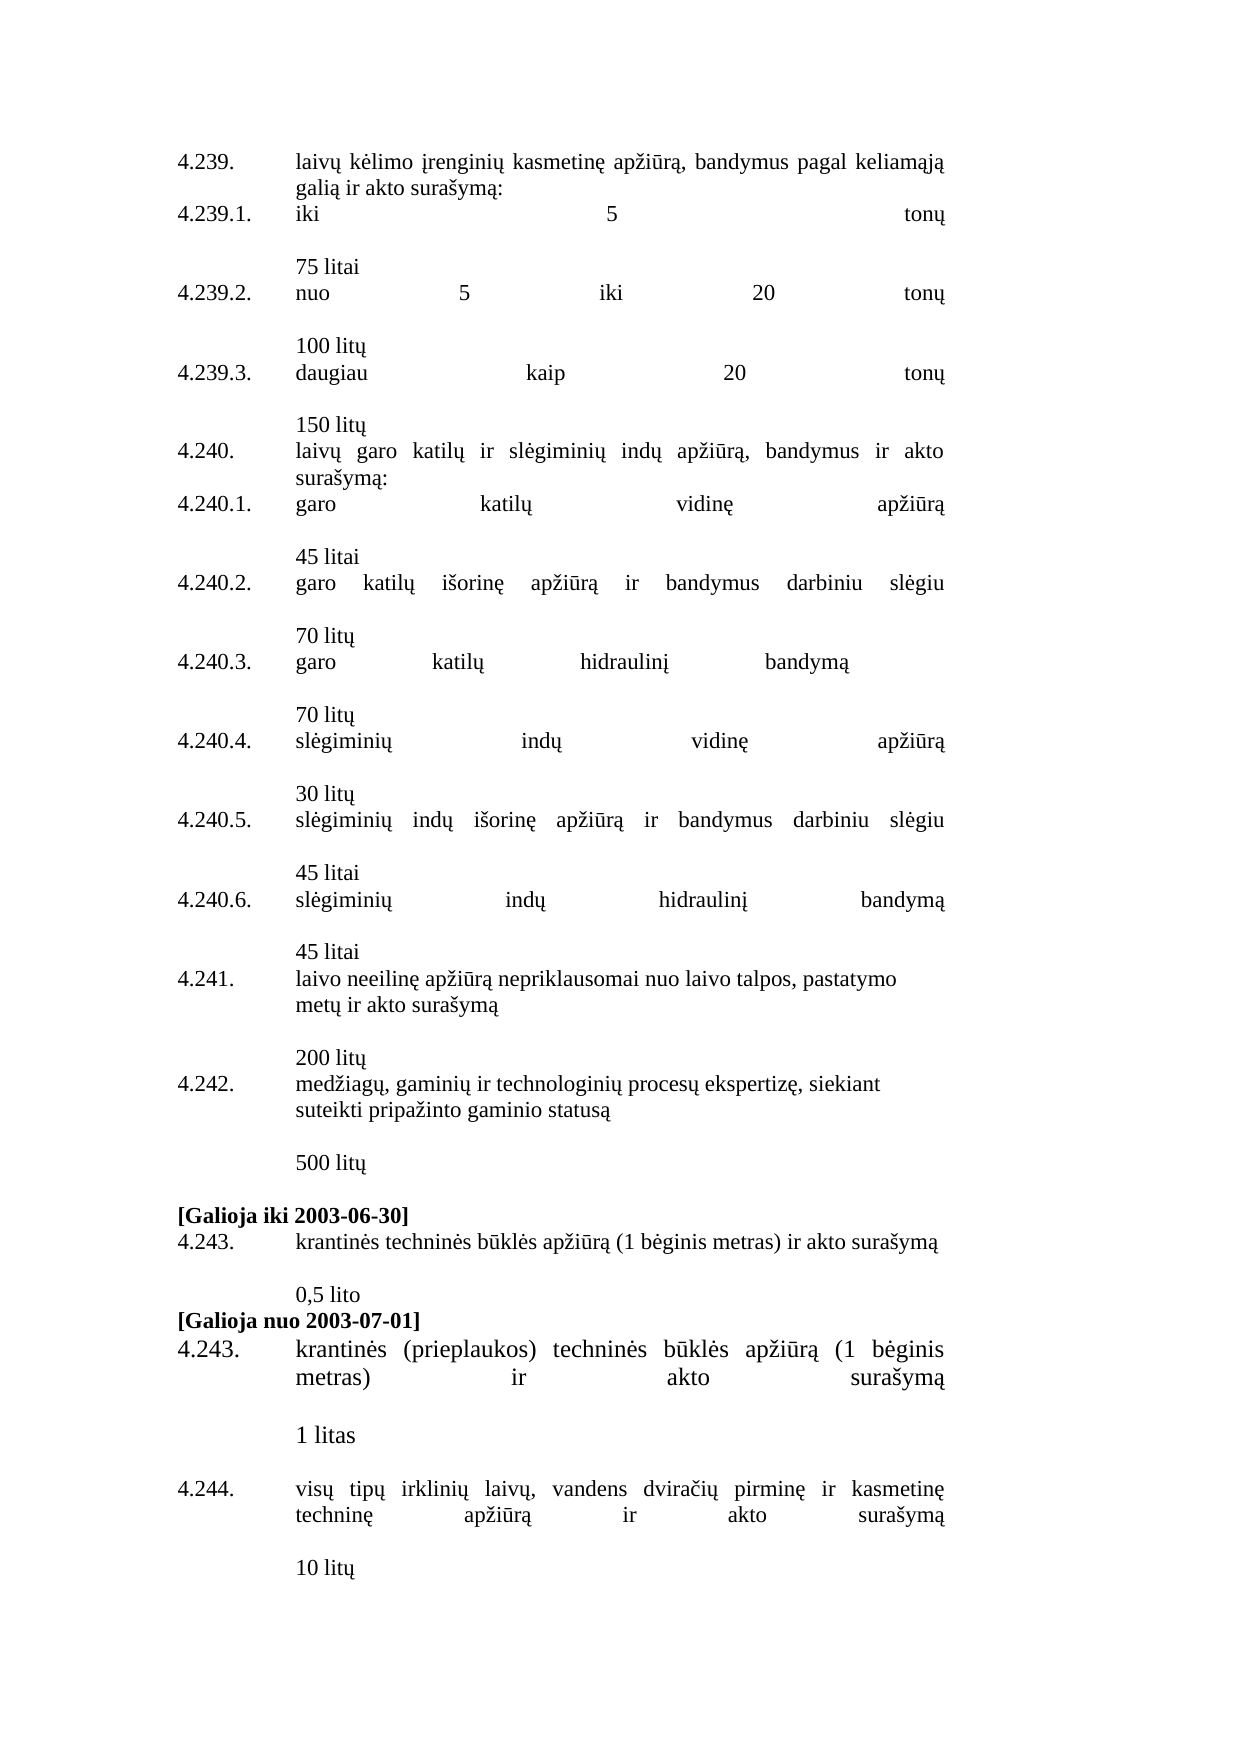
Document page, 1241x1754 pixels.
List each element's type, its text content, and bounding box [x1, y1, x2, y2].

text 4.239.3. daugiau kaip 20 tonų 150 litų [177, 358, 945, 438]
text 4.239.2. nuo 5 iki 20 tonų 100 litų [177, 279, 945, 358]
text [Galioja iki 2003-06-30] [177, 1202, 945, 1228]
text 4.241. laivo neeilinę apžiūrą nepriklausomai nuo laivo talpos, pastatymo metų ir akto surašymą 200 litų [177, 965, 945, 1070]
text 4.240.3. garo katilų hidraulinį bandymą 70 litų [177, 648, 945, 727]
text 4.242. medžiagų, gaminių ir technologinių procesų ekspertizę, siekiant suteikti pripažinto gaminio statusą 500 litų [177, 1070, 945, 1176]
text 4.239. laivų kėlimo įrenginių kasmetinę apžiūrą, bandymus pagal keliamąją galią ir akto surašymą: [177, 148, 945, 200]
text 4.240.1. garo katilų vidinę apžiūrą 45 litai [177, 490, 945, 569]
text 4.244. visų tipų irklinių laivų, vandens dviračių pirminę ir kasmetinę techninę apžiūrą ir akto surašymą 10 litų [177, 1475, 945, 1580]
text 4.239.1. iki 5 tonų 75 litai [177, 200, 945, 279]
text 4.240. laivų garo katilų ir slėgiminių indų apžiūrą, bandymus ir akto surašymą: [177, 438, 945, 490]
text 4.243. krantinės (prieplaukos) techninės būklės apžiūrą (1 bėginis metras) ir akto surašymą 1 litas [177, 1334, 945, 1449]
text 4.240.6. slėgiminių indų hidraulinį bandymą 45 litai [177, 886, 945, 965]
text 4.240.2. garo katilų išorinę apžiūrą ir bandymus darbiniu slėgiu 70 litų [177, 569, 945, 648]
text 4.243. krantinės techninės būklės apžiūrą (1 bėginis metras) ir akto surašymą 0,5 lito [177, 1228, 945, 1307]
text 4.240.5. slėgiminių indų išorinę apžiūrą ir bandymus darbiniu slėgiu 45 litai [177, 807, 945, 886]
text 4.240.4. slėgiminių indų vidinę apžiūrą 30 litų [177, 727, 945, 807]
text [Galioja nuo 2003-07-01] [177, 1307, 945, 1334]
